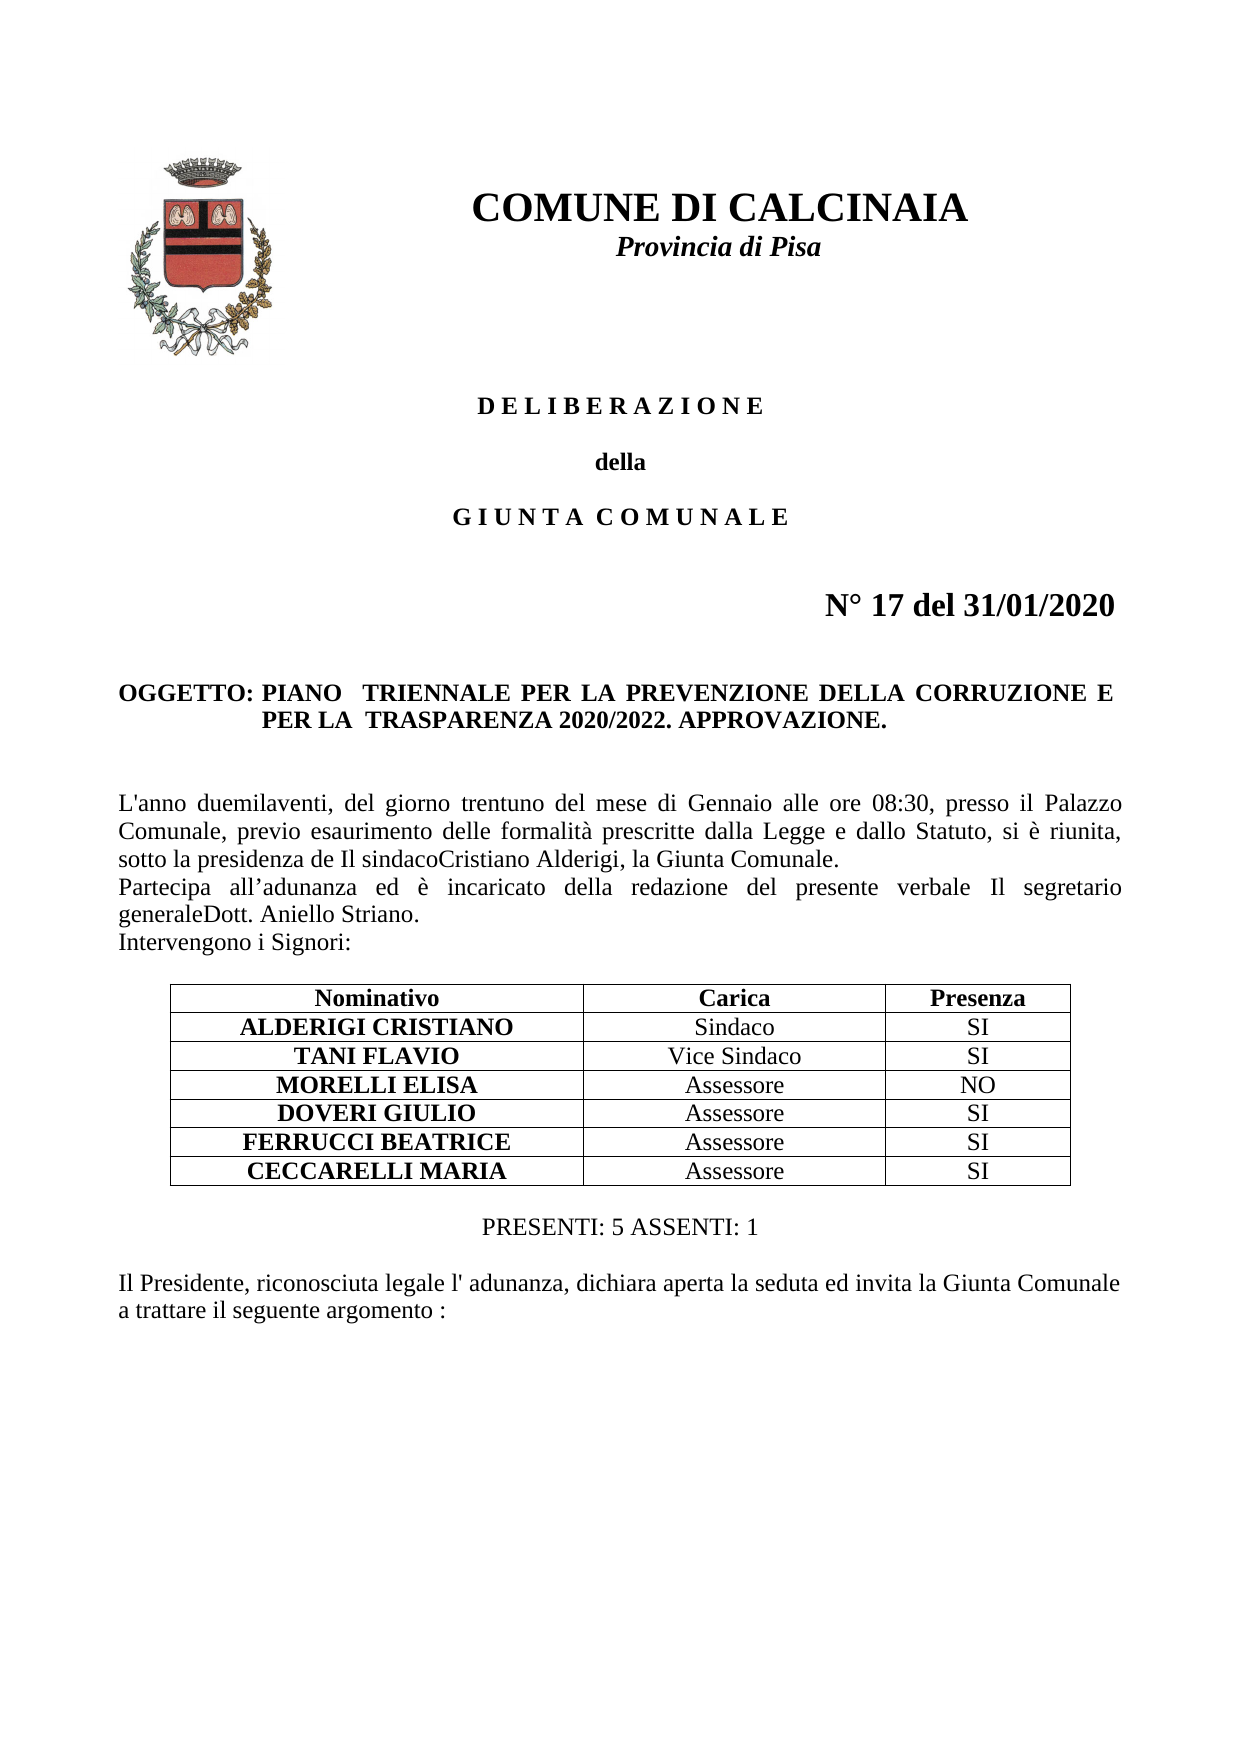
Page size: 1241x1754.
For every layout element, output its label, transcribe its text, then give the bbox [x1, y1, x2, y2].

table_cell Assessore [584, 1157, 885, 1185]
text Partecipa all’adunanza ed è incaricato della redazione del presente verbale Il segretario generaleDott. Aniello Striano. [118, 873, 1122, 928]
text Intervengono i Signori: [118, 928, 1122, 956]
table_cell MORELLI ELISA [171, 1071, 583, 1098]
table_cell CECCARELLI MARIA [171, 1157, 583, 1185]
table_header Carica [584, 985, 885, 1012]
table_cell Vice Sindaco [584, 1042, 885, 1070]
text L'anno duemilaventi, del giorno trentuno del mese di Gennaio alle ore 08:30, presso il Palazzo Comunale, previo esaurimento delle formalità prescritte dalla Legge e dallo Statuto, si è riunita, sotto la presidenza de Il sindacoCristiano Alderigi, la Giunta Comunale. [118, 789, 1122, 873]
text Il Presidente, riconosciuta legale l' adunanza, dichiara aperta la seduta ed invita la Giunta Comunale a trattare il seguente argomento : [118, 1269, 1122, 1324]
table_cell Assessore [584, 1100, 885, 1127]
table_header Nominativo [171, 985, 583, 1012]
table_cell Assessore [584, 1128, 885, 1156]
table_cell SI [886, 1128, 1070, 1156]
table_header COMUNE DI CALCINAIA Provincia di Pisa [310, 148, 1129, 365]
table_header OGGETTO: [111, 679, 254, 734]
table_cell SI [886, 1013, 1070, 1041]
subtitle D E L I B E R A Z I O N E [118, 392, 1122, 420]
table_header Presenza [886, 985, 1070, 1012]
table_cell Assessore [584, 1071, 885, 1098]
table_cell SI [886, 1100, 1070, 1127]
table_cell FERRUCCI BEATRICE [171, 1128, 583, 1156]
table_header [285, 148, 310, 365]
text G I U N T A C O M U N A L E [118, 503, 1122, 531]
table_header [111, 586, 620, 623]
table_cell SI [886, 1157, 1070, 1185]
table_cell NO [886, 1071, 1070, 1098]
table_cell Sindaco [584, 1013, 885, 1041]
table_cell TANI FLAVIO [171, 1042, 583, 1070]
table_cell ALDERIGI CRISTIANO [171, 1013, 583, 1041]
table_cell DOVERI GIULIO [171, 1100, 583, 1127]
text della [118, 448, 1122, 476]
table_cell SI [886, 1042, 1070, 1070]
text PRESENTI: 5 ASSENTI: 1 [118, 1213, 1122, 1241]
table_header [111, 148, 118, 365]
table_header N° 17 del 31/01/2020 [620, 586, 1122, 623]
table_header PIANO TRIENNALE PER LA PREVENZIONE DELLA CORRUZIONE E PER LA TRASPARENZA 2020/2022. APPROVAZIONE. [254, 679, 1122, 734]
